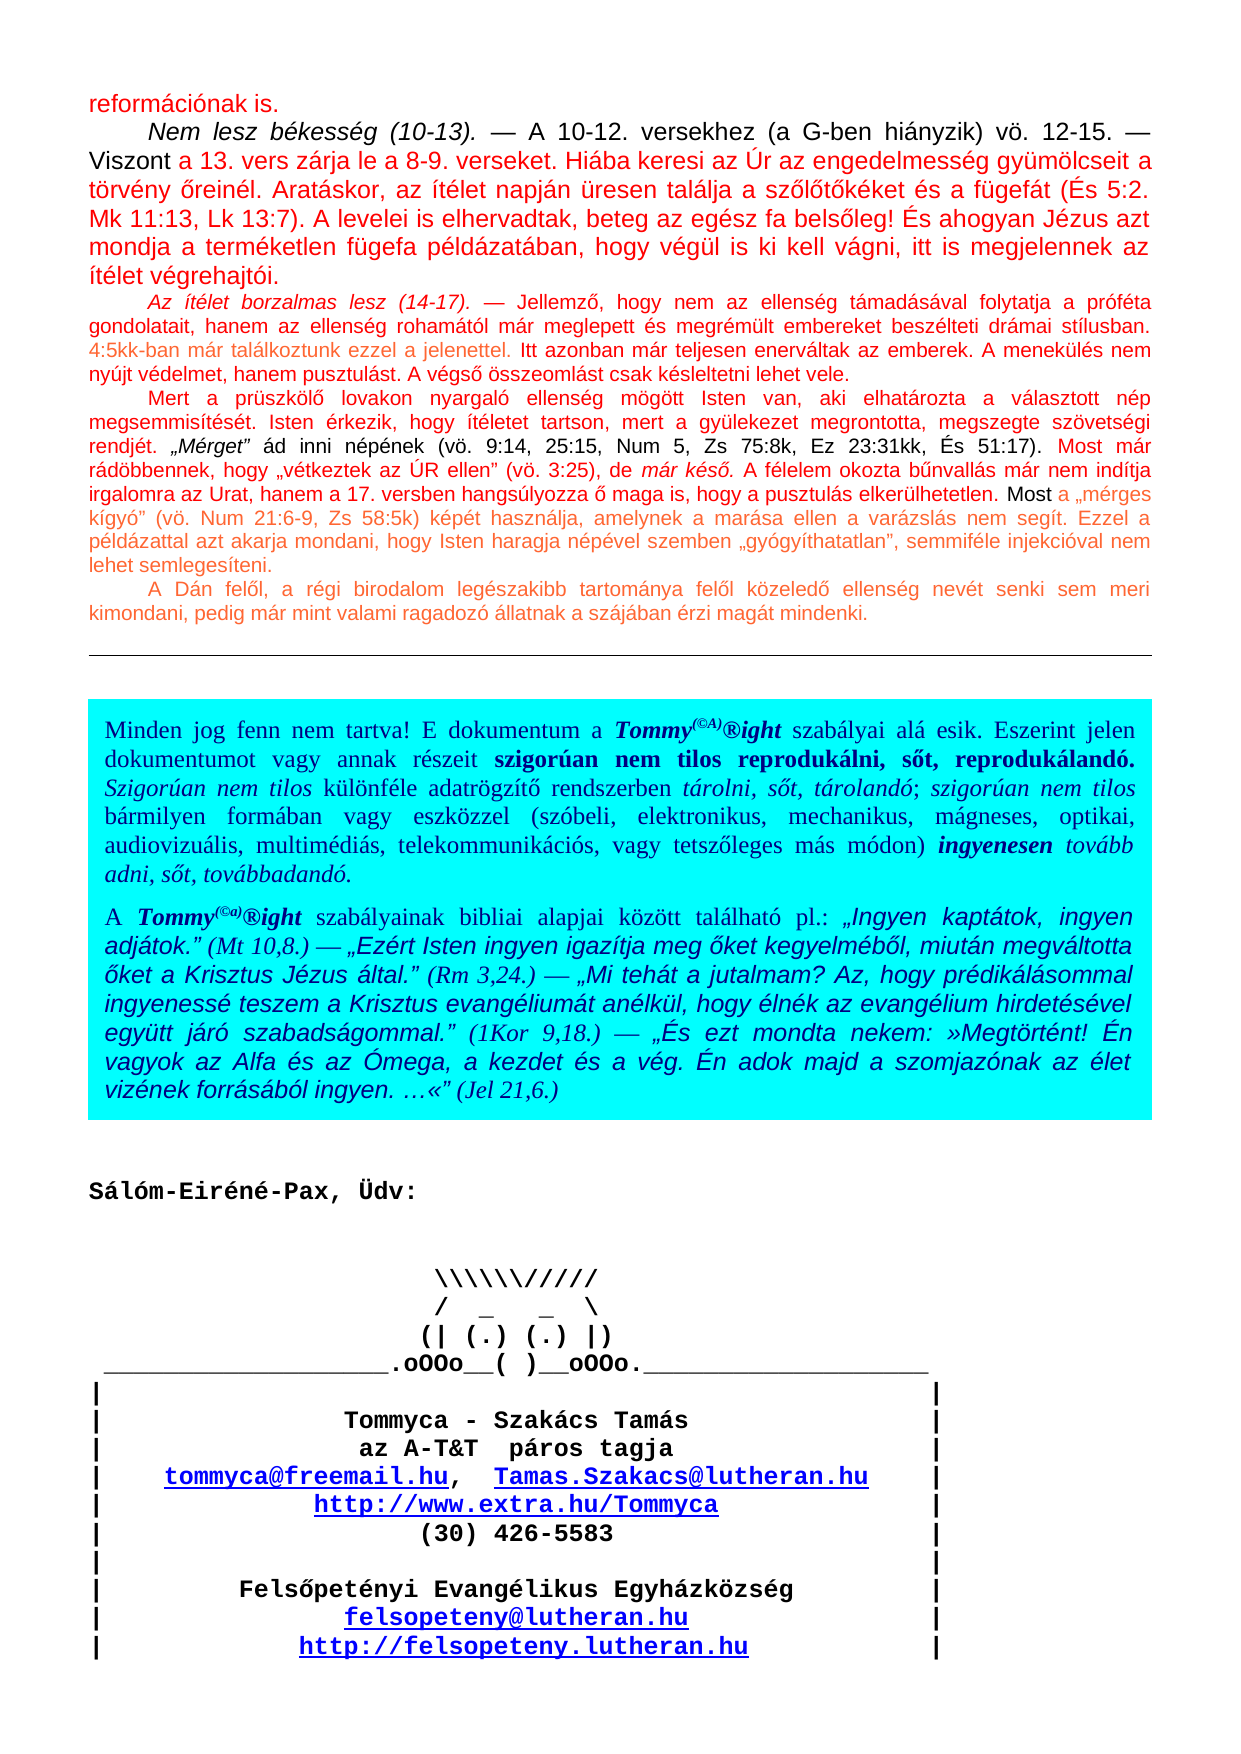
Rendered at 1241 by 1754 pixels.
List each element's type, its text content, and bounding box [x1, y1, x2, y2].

text Sálóm-Eiréné-Pax, Üdv: [88, 1179, 1152, 1207]
text reformációnak is. [88, 88, 1152, 117]
text Mert a prüszkölő lovakon nyargaló ellenség mögött Isten van, aki elhatározta a választott nép megsemmisítését. Isten érkezik, hogy ítéletet tartson, mert a gyülekezet megrontotta, megszegte szövetségi rendjét. „Mérget” ád inni népének (vö. 9:14, 25:15, Num 5, Zs 75:8k, Ez 23:31kk, És 51:17). Most már rádöbbennek, hogy „vétkeztek az ÚR ellen” (vö. 3:25), de már késő. A félelem okozta bűnvallás már nem indítja irgalomra az Urat, hanem a 17. versben hangsúlyozza ő maga is, hogy a pusztulás elkerülhetetlen. Most a „mérges kígyó” (vö. Num 21:6-9, Zs 58:5k) képét használja, amelynek a marása ellen a varázslás nem segít. Ezzel a példázattal azt akarja mondani, hogy Isten haragja népével szemben „gyógyíthatatlan”, semmiféle injekcióval nem lehet semlegesíteni. [88, 386, 1152, 577]
text \\\\\\///// / _ _ \ (| (.) (.) |) ___________________.oOOo__( )__oOOo.___________________ | | | Tommyca - Szakács Tamás | | az A-T&T páros tagja | | tommyca@freemail.hu, Tamas.Szakacs@lutheran.hu | | http://www.extra.hu/Tommyca | | (30) 426-5583 | | | | Felsőpetényi Evangélikus Egyházközség | | felsopeteny@lutheran.hu | | http://felsopeteny.lutheran.hu | [88, 1266, 1152, 1662]
text A Tommy(©a)®ight szabályainak bibliai alapjai között található pl.: „Ingyen kaptátok, ingyen adjátok.” (Mt 10,8.) ― „Ezért Isten ingyen igazítja meg őket kegyelméből, miután megváltotta őket a Krisztus Jézus által.” (Rm 3,24.) ― „Mi tehát a jutalmam? Az, hogy prédikálásommal ingyenessé teszem a Krisztus evangéliumát anélkül, hogy élnék az evangélium hirdetésével együtt járó szabadságommal.” (1Kor 9,18.) ― „És ezt mondta nekem: »Megtörtént! Én vagyok az Alfa és az Ómega, a kezdet és a vég. Én adok majd a szomjazónak az élet vizének forrásából ingyen. …«” (Jel 21,6.) [90, 887, 1151, 1119]
text Minden jog fenn nem tartva! E dokumentum a Tommy(©A)®ight szabályai alá esik. Eszerint jelen dokumentumot vagy annak részeit szigorúan nem tilos reprodukálni, sőt, reprodukálandó. Szigorúan nem tilos különféle adatrögzítő rendszerben tárolni, sőt, tárolandó; szigorúan nem tilos bármilyen formában vagy eszközzel (szóbeli, elektronikus, mechanikus, mágneses, optikai, audiovizuális, multimédiás, telekommunikációs, vagy tetszőleges más módon) ingyenesen tovább adni, sőt, továbbadandó. [90, 700, 1151, 887]
text Az ítélet borzalmas lesz (14-17). — Jellemző, hogy nem az ellenség támadásával folytatja a próféta gondolatait, hanem az ellenség rohamától már meglepett és megrémült embereket beszélteti drámai stílusban. 4:5kk-ban már találkoztunk ezzel a jelenettel. Itt azonban már teljesen enerváltak az emberek. A menekülés nem nyújt védelmet, hanem pusztulást. A végső összeomlást csak késleltetni lehet vele. [88, 290, 1152, 386]
text A Dán felől, a régi birodalom legészakibb tartománya felől közeledő ellenség nevét senki sem meri kimondani, pedig már mint valami ragadozó állatnak a szájában érzi magát mindenki. [88, 577, 1152, 625]
text Nem lesz békesség (10-13). — A 10-12. versekhez (a G-ben hiányzik) vö. 12-15. — Viszont a 13. vers zárja le a 8-9. verseket. Hiába keresi az Úr az engedelmesség gyümölcseit (112. o.) a törvény őreinél. Aratáskor, az ítélet napján üresen találja a szőlőtőkéket és a fügefát (És 5:2. Mk 11:13, Lk 13:7). A levelei is elhervadtak, beteg az egész fa belsőleg! És ahogyan Jézus azt mondja a terméketlen fügefa példázatában, hogy végül is ki kell vágni, itt is megjelennek az ítélet végrehajtói. [88, 117, 1152, 290]
